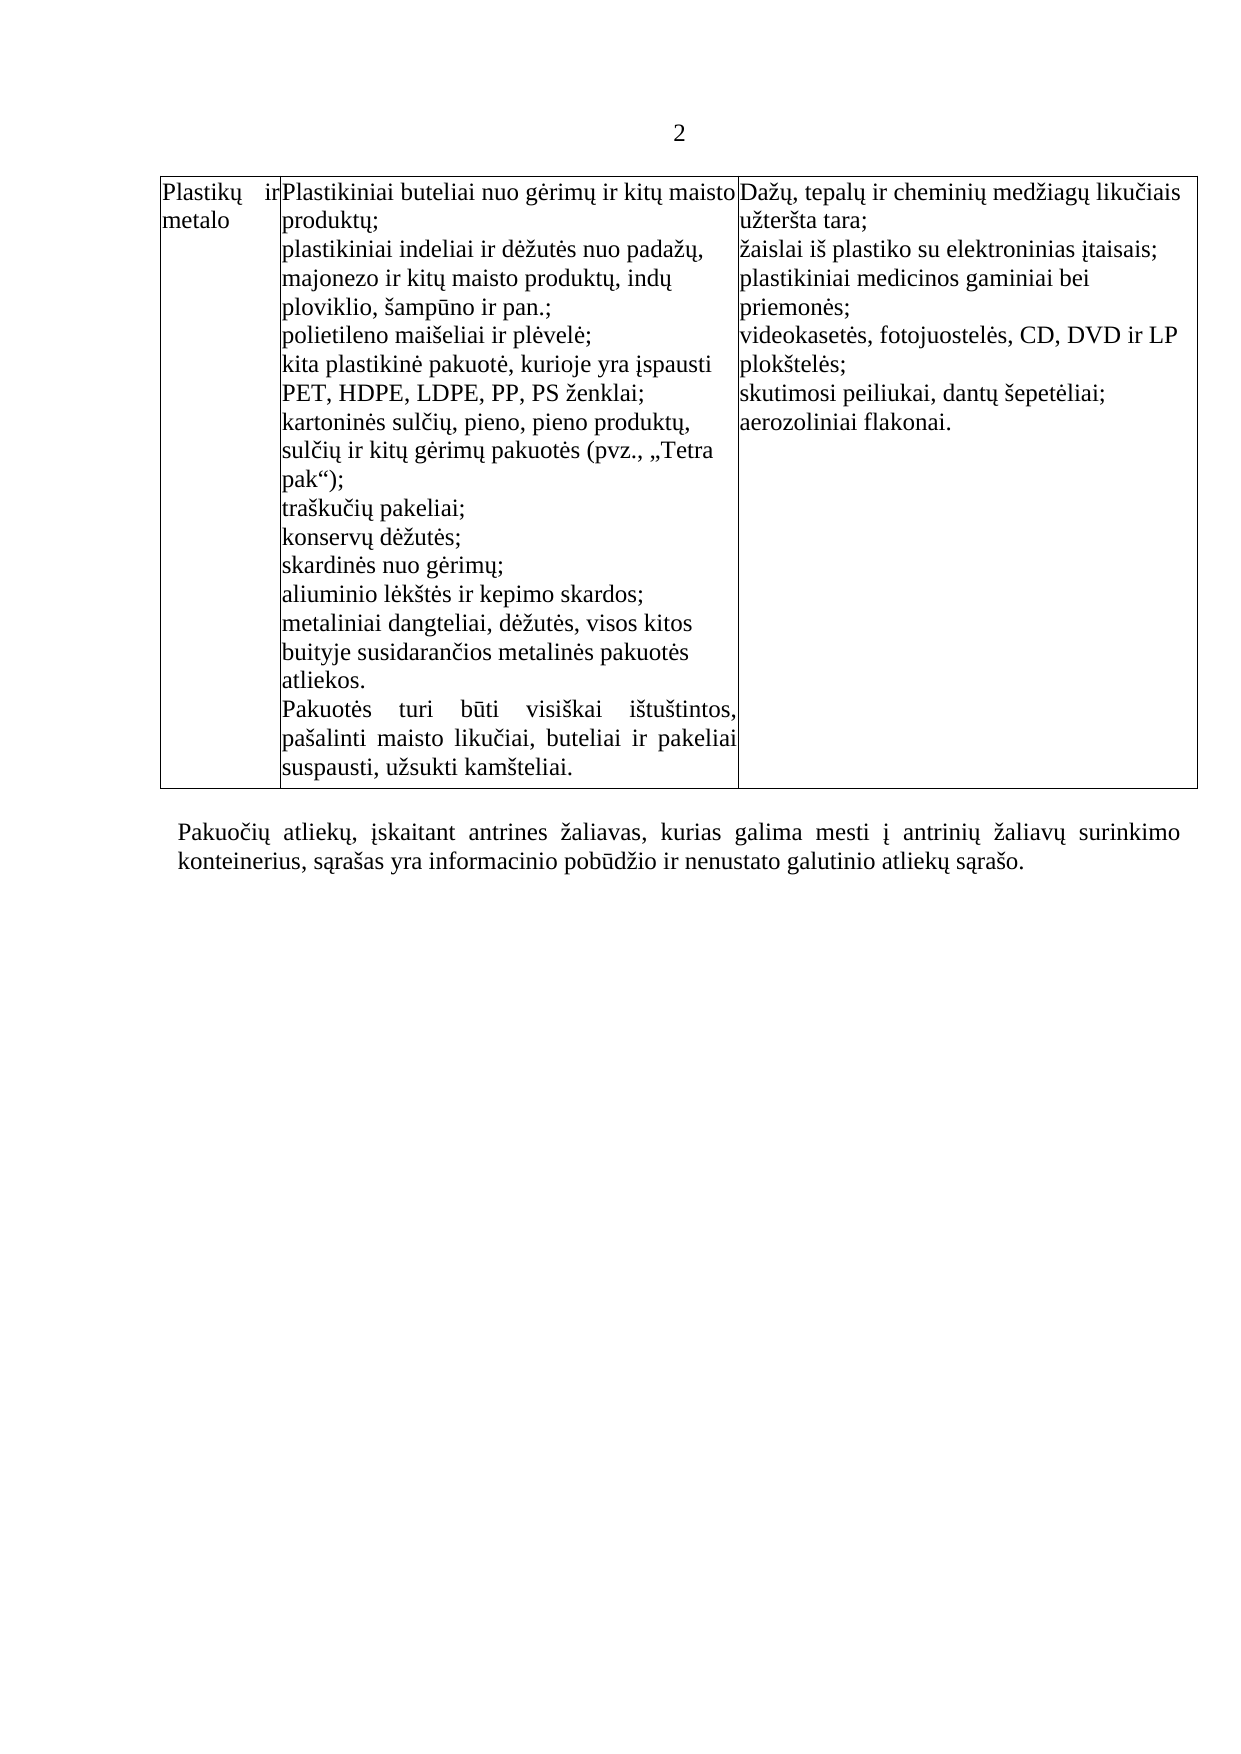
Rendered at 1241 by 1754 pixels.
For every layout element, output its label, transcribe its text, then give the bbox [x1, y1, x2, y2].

text Pakuočių atliekų, įskaitant antrines žaliavas, kurias galima mesti į antrinių žaliavų surinkimo konteinerius, sąrašas yra informacinio pobūdžio ir nenustato galutinio atliekų sąrašo. [177, 817, 1181, 875]
table_cell Plastikiniai buteliai nuo gėrimų ir kitų maisto produktų; plastikiniai indeliai ir dėžutės nuo padažų, majonezo ir kitų maisto produktų, indų ploviklio, šampūno ir pan.; polietileno maišeliai ir plėvelė; kita plastikinė pakuotė, kurioje yra įspausti PET, HDPE, LDPE, PP, PS ženklai; kartoninės sulčių, pieno, pieno produktų, sulčių ir kitų gėrimų pakuotės (pvz., „Tetra pak“); traškučių pakeliai; konservų dėžutės; skardinės nuo gėrimų; aliuminio lėkštės ir kepimo skardos; metaliniai dangteliai, dėžutės, visos kitos buityje susidarančios metalinės pakuotės atliekos. Pakuotės turi būti visiškai ištuštintos, pašalinti maisto likučiai, buteliai ir pakeliai suspausti, užsukti kamšteliai. [281, 177, 738, 788]
table_cell Dažų, tepalų ir cheminių medžiagų likučiais užteršta tara; žaislai iš plastiko su elektroninias įtaisais; plastikiniai medicinos gaminiai bei priemonės; videokasetės, fotojuostelės, CD, DVD ir LP plokštelės; skutimosi peiliukai, dantų šepetėliai; aerozoliniai flakonai. [739, 177, 1197, 788]
table_cell Plastikų ir metalo [161, 177, 280, 788]
